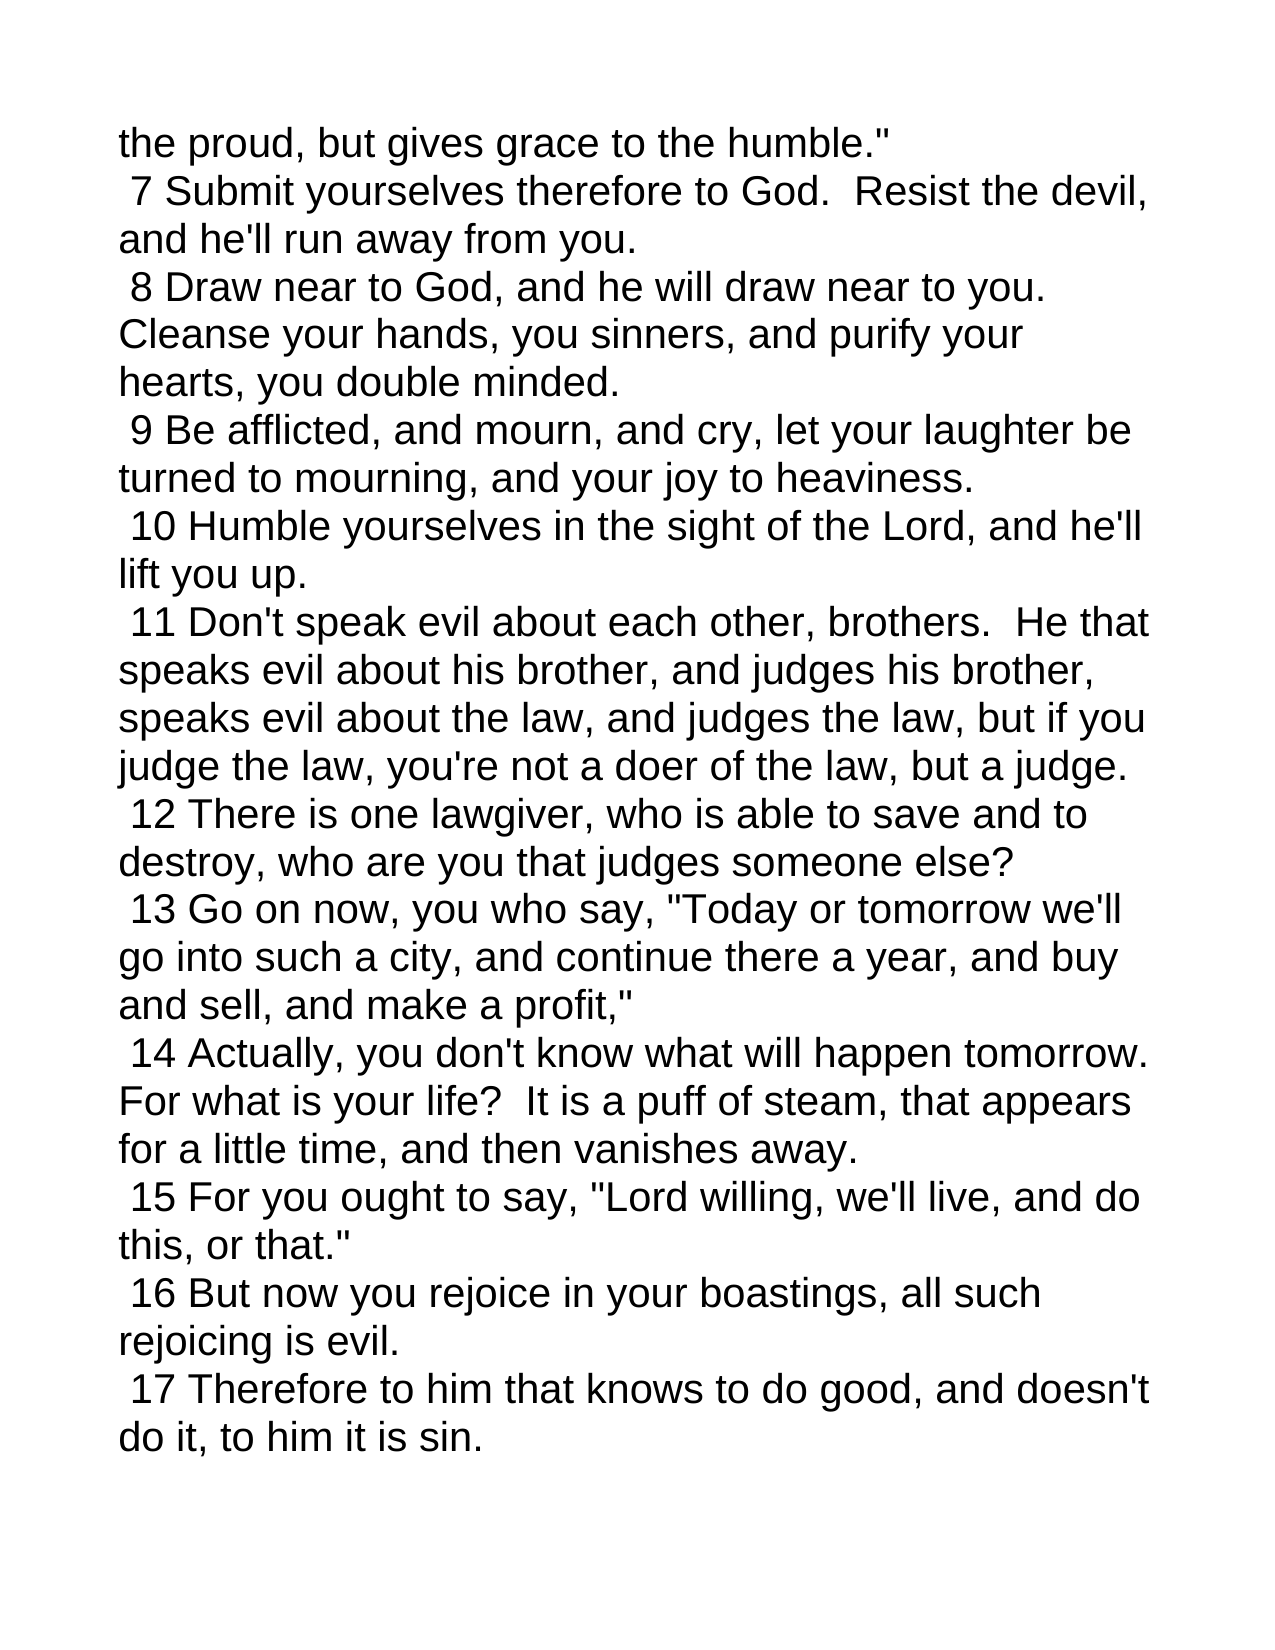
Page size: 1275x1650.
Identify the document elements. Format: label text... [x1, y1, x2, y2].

text 9 Be afflicted, and mourn, and cry, let your laughter be turned to mourning, and your joy to heaviness. [118, 406, 1157, 501]
text 17 Therefore to him that knows to do good, and doesn't do it, to him it is sin. [118, 1364, 1157, 1460]
text 12 There is one lawgiver, who is able to save and to destroy, who are you that judges someone else? [118, 789, 1157, 885]
text 13 Go on now, you who say, "Today or tomorrow we'll go into such a city, and continue there a year, and buy and sell, and make a profit," [118, 885, 1157, 1028]
text 15 For you ought to say, "Lord willing, we'll live, and do this, or that." [118, 1172, 1157, 1268]
text 16 But now you rejoice in your boastings, all such rejoicing is evil. [118, 1268, 1157, 1364]
text 8 Draw near to God, and he will draw near to you. Cleanse your hands, you sinners, and purify your hearts, you double minded. [118, 262, 1157, 406]
text 7 Submit yourselves therefore to God. Resist the devil, and he'll run away from you. [118, 166, 1157, 262]
text 10 Humble yourselves in the sight of the Lord, and he'll lift you up. [118, 501, 1157, 597]
text 11 Don't speak evil about each other, brothers. He that speaks evil about his brother, and judges his brother, speaks evil about the law, and judges the law, but if you judge the law, you're not a doer of the law, but a judge. [118, 597, 1157, 789]
text 14 Actually, you don't know what will happen tomorrow. For what is your life? It is a puff of steam, that appears for a little time, and then vanishes away. [118, 1028, 1157, 1172]
text the proud, but gives grace to the humble." [118, 118, 1157, 166]
